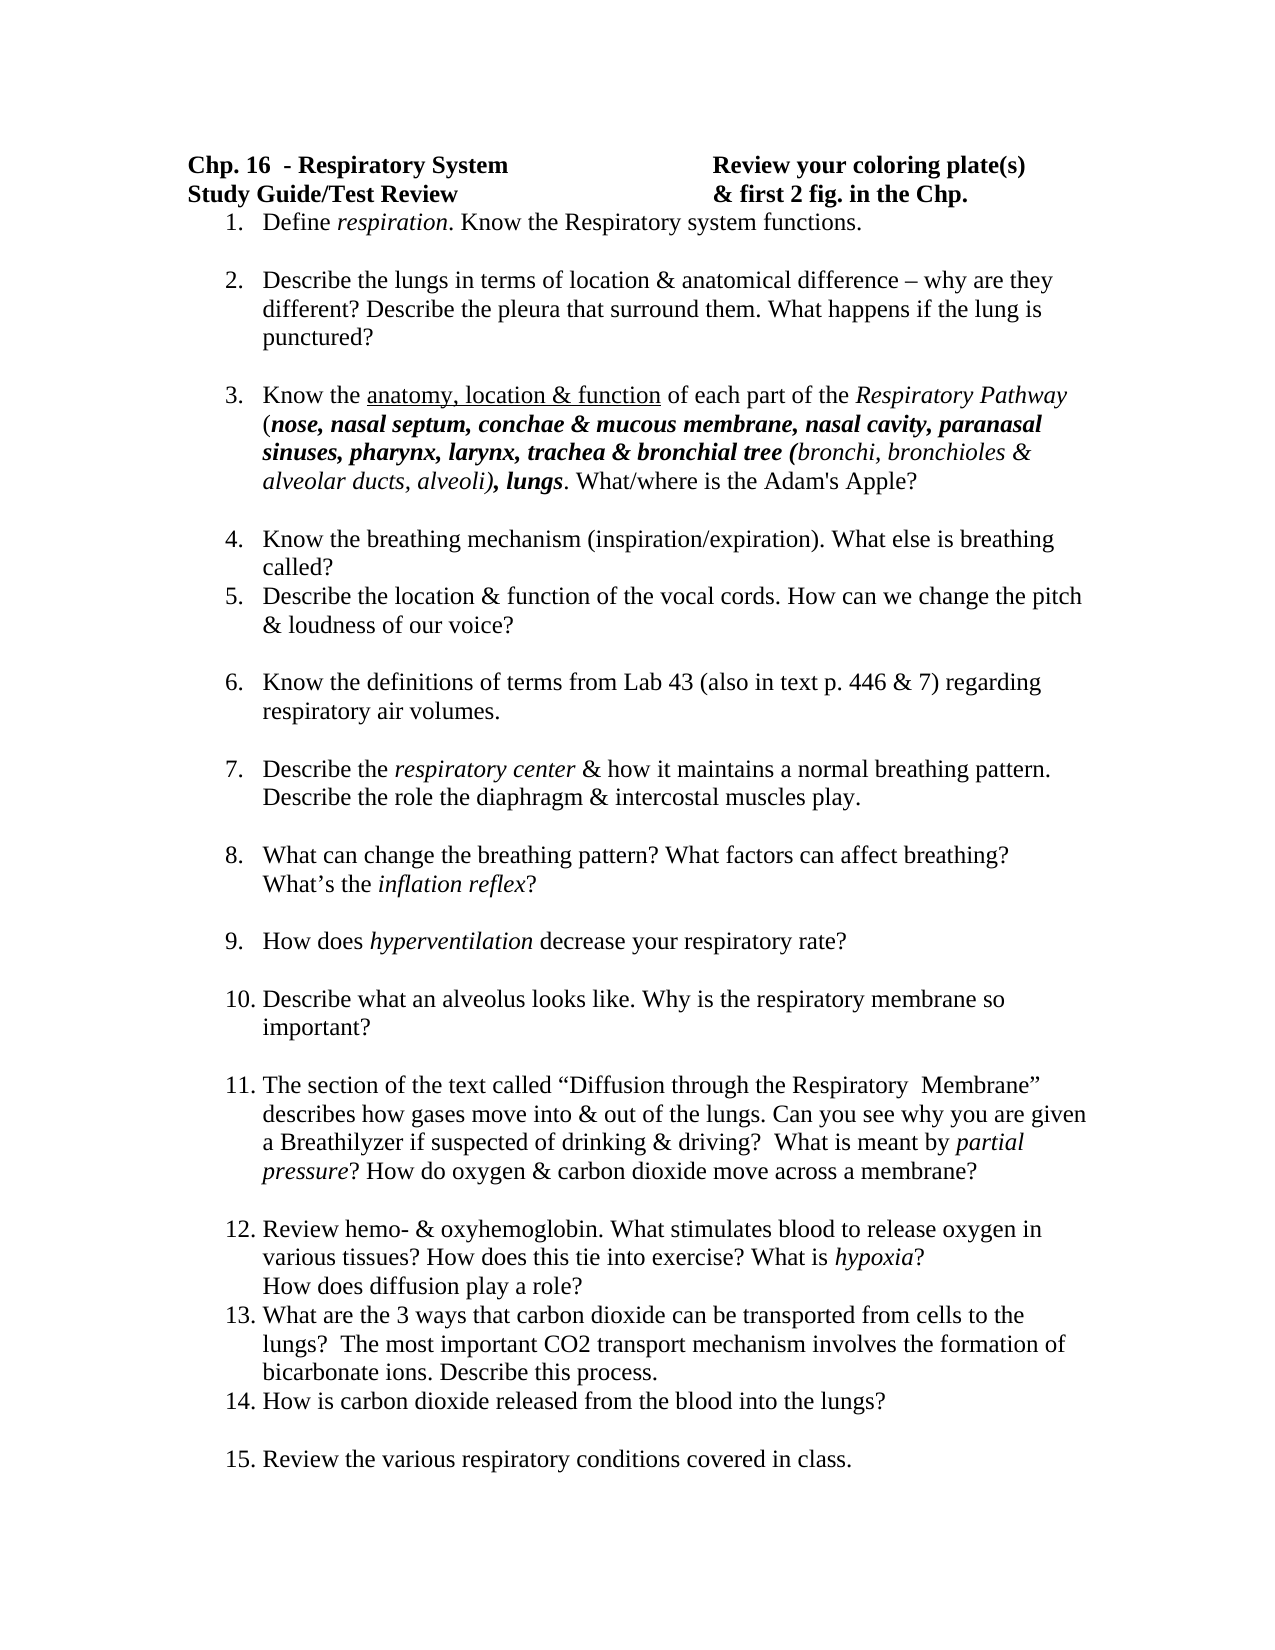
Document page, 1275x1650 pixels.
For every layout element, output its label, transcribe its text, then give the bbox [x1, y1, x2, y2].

list Review the various respiratory conditions covered in class. [225, 1444, 1087, 1472]
list How does hyperventilation decrease your respiratory rate? [225, 926, 1087, 955]
text Chp. 16 - Respiratory System Review your coloring plate(s) [187, 150, 1087, 179]
list Describe the respiratory center & how it maintains a normal breathing pattern. Describe the role the diaphragm & intercostal muscles play. [225, 754, 1087, 811]
list Know the breathing mechanism (inspiration/expiration). What else is breathing called? [225, 524, 1087, 581]
list Know the anatomy, location & function of each part of the Respiratory Pathway [225, 380, 1087, 409]
text Study Guide/Test Review & first 2 fig. in the Chp. [187, 179, 1087, 207]
list Review hemo- & oxyhemoglobin. What stimulates blood to release oxygen in various tissues? How does this tie into exercise? What is hypoxia? [225, 1214, 1087, 1271]
list Describe the location & function of the vocal cords. How can we change the pitch & loudness of our voice? [225, 581, 1087, 639]
text How does diffusion play a role? [187, 1271, 1087, 1300]
list Define respiration. Know the Respiratory system functions. [225, 207, 1087, 236]
list What can change the breathing pattern? What factors can affect breathing? What’s the inflation reflex? [225, 840, 1087, 897]
list Describe what an alveolus looks like. Why is the respiratory membrane so important? [225, 984, 1087, 1041]
list The section of the text called “Diffusion through the Respiratory Membrane” describes how gases move into & out of the lungs. Can you see why you are given a Breathilyzer if suspected of drinking & driving? What is meant by partial pressure? How do oxygen & carbon dioxide move across a membrane? [225, 1070, 1087, 1185]
list Know the definitions of terms from Lab 43 (also in text p. 446 & 7) regarding respiratory air volumes. [225, 667, 1087, 725]
list What are the 3 ways that carbon dioxide can be transported from cells to the lungs? The most important CO2 transport mechanism involves the formation of bicarbonate ions. Describe this process. [225, 1300, 1087, 1386]
list How is carbon dioxide released from the blood into the lungs? [225, 1386, 1087, 1415]
text (nose, nasal septum, conchae & mucous membrane, nasal cavity, paranasal sinuses, pharynx, larynx, trachea & bronchial tree (bronchi, bronchioles & alveolar ducts, alveoli), lungs. What/where is the Adam's Apple? [262, 409, 1087, 495]
list Describe the lungs in terms of location & anatomical difference – why are they different? Describe the pleura that surround them. What happens if the lung is punctured? [225, 265, 1087, 351]
